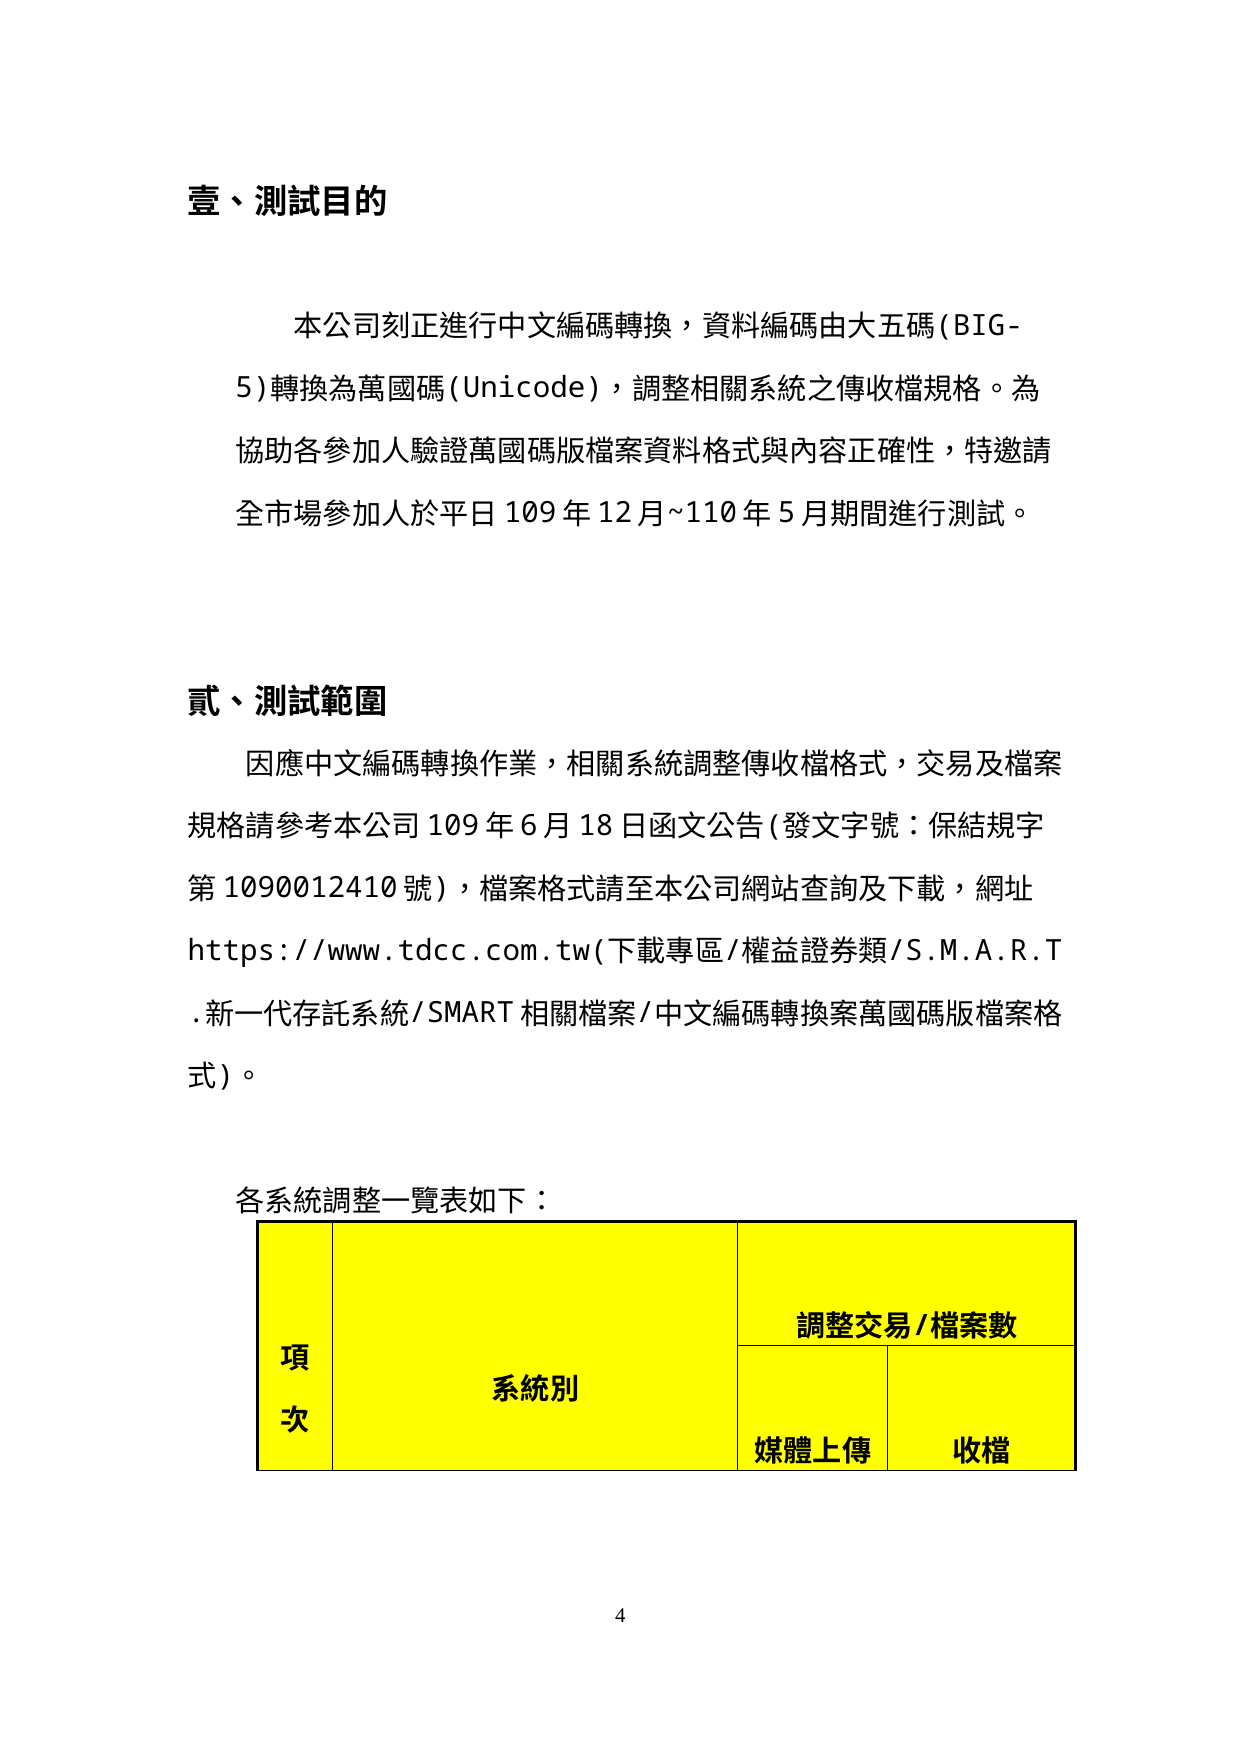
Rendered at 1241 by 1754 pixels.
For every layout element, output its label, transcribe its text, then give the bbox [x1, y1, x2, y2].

text 各系統調整一覽表如下： [235, 1157, 1053, 1220]
table_header 調整交易/檔案數 [738, 1223, 1074, 1345]
table_header 系統別 [333, 1223, 737, 1470]
table_cell 收檔 [888, 1346, 1074, 1470]
subtitle 壹、測試目的 [187, 157, 1053, 220]
table_header 項次 [259, 1223, 332, 1470]
subtitle 貳、測試範圍 [187, 657, 1053, 720]
text 因應中文編碼轉換作業，相關系統調整傳收檔格式，交易及檔案規格請參考本公司109年6月18日函文公告(發文字號：保結規字第1090012410號)，檔案格式請至本公司網站查詢及下載，網址 https://www.tdcc.com.tw(下載專區/權益證券類/S.M.A.R.T.新一代存託系統/SMART相關檔案/中文編碼轉換案萬國碼版檔案格式)。 [187, 720, 1073, 1095]
text 本公司刻正進行中文編碼轉換，資料編碼由大五碼(BIG-5)轉換為萬國碼(Unicode)，調整相關系統之傳收檔規格。為協助各參加人驗證萬國碼版檔案資料格式與內容正確性，特邀請全市場參加人於平日109年12月~110年5月期間進行測試。 [235, 282, 1053, 532]
table_cell 媒體上傳 [738, 1346, 887, 1470]
